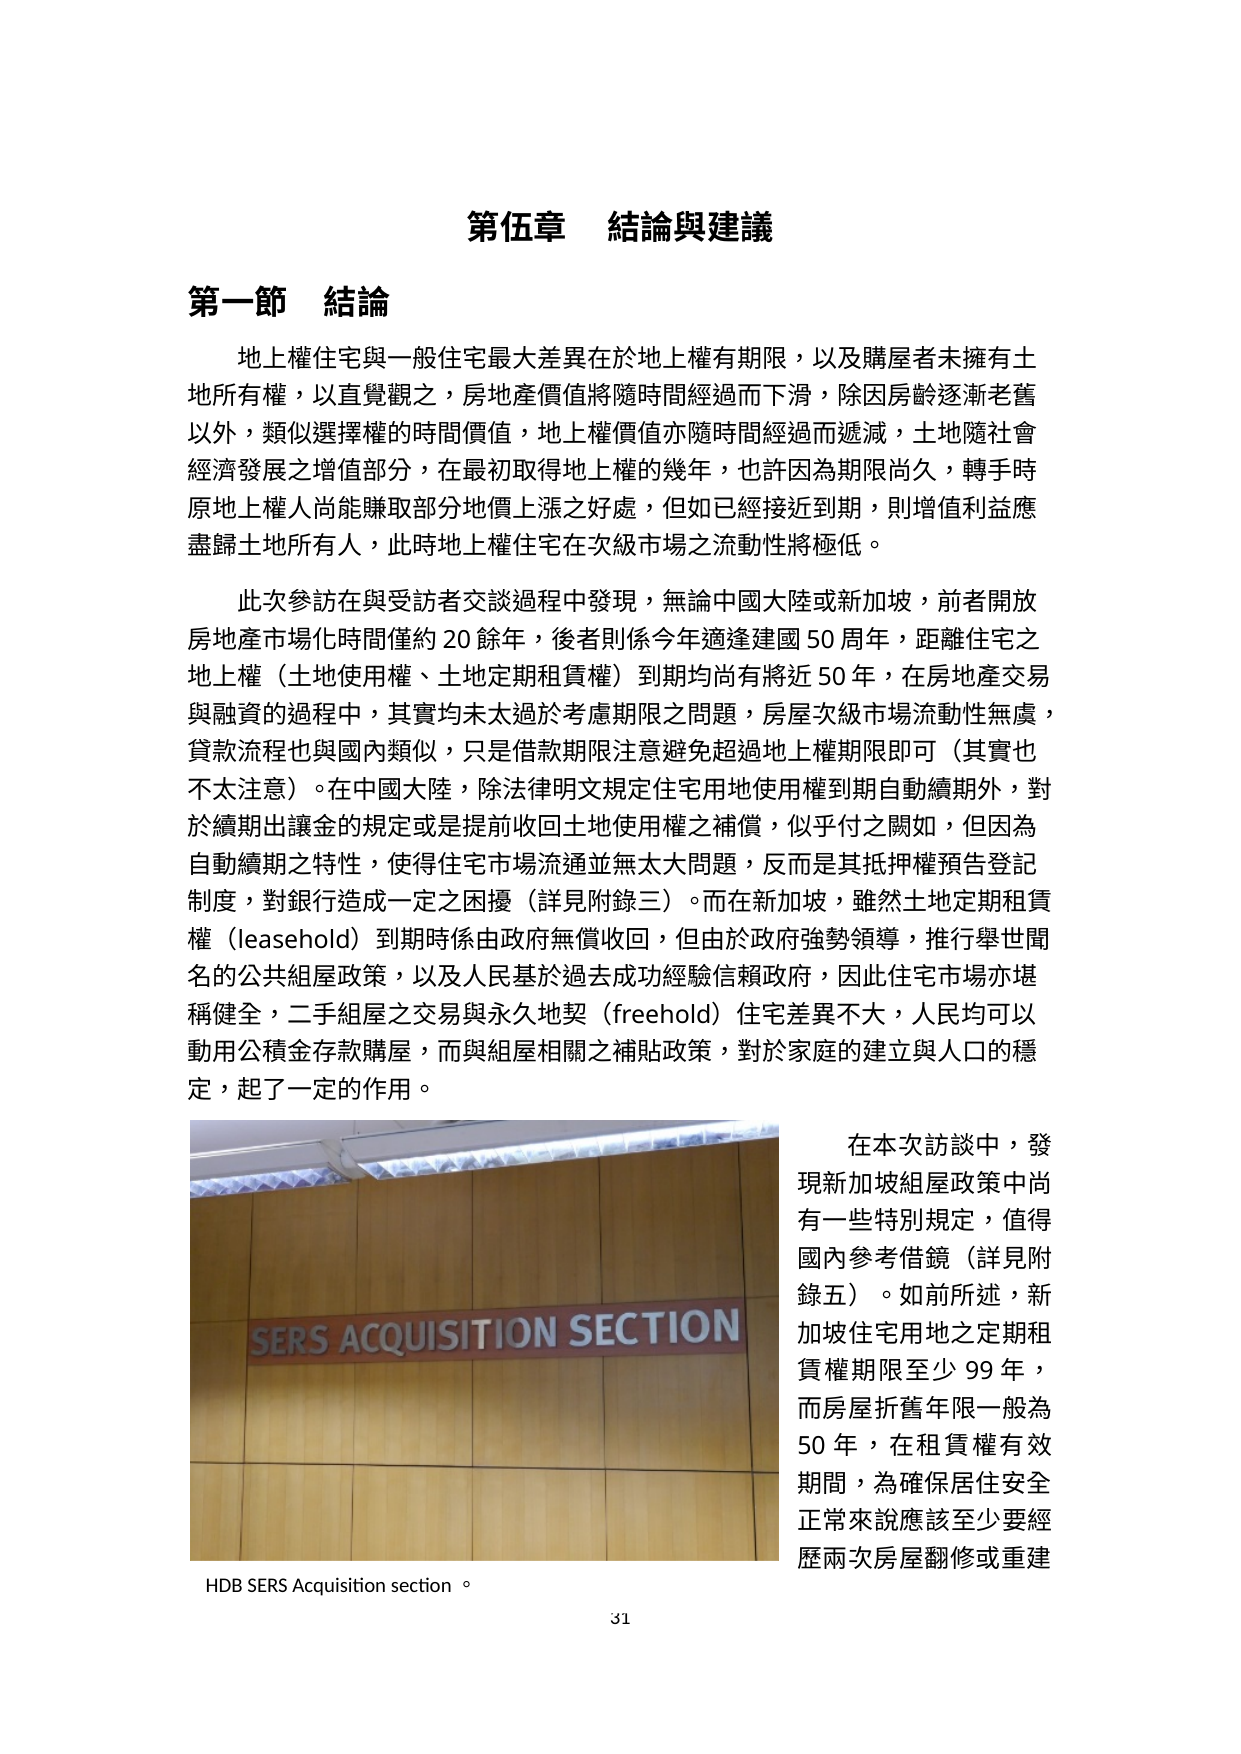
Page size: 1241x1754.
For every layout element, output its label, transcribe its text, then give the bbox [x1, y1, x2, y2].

text 地上權住宅與一般住宅最大差異在於地上權有期限，以及購屋者未擁有土地所有權，以直覺觀之，房地產價值將隨時間經過而下滑，除因房齡逐漸老舊以外，類似選擇權的時間價值，地上權價值亦隨時間經過而遞減，土地隨社會經濟發展之增值部分，在最初取得地上權的幾年，也許因為期限尚久，轉手時原地上權人尚能賺取部分地價上漲之好處，但如已經接近到期，則增值利益應盡歸土地所有人，此時地上權住宅在次級市場之流動性將極低。 [187, 337, 1053, 562]
subtitle 結論與建議 [187, 187, 1053, 262]
subtitle 結論 [187, 262, 1053, 337]
picture [190, 1120, 779, 1560]
text 此次參訪在與受訪者交談過程中發現，無論中國大陸或新加坡，前者開放房地產市場化時間僅約20餘年，後者則係今年適逢建國50周年，距離住宅之地上權（土地使用權、土地定期租賃權）到期均尚有將近50年，在房地產交易與融資的過程中，其實均未太過於考慮期限之問題，房屋次級市場流動性無虞，貸款流程也與國內類似，只是借款期限注意避免超過地上權期限即可（其實也不太注意）。在中國大陸，除法律明文規定住宅用地使用權到期自動續期外，對於續期出讓金的規定或是提前收回土地使用權之補償，似乎付之闕如，但因為自動續期之特性，使得住宅市場流通並無太大問題，反而是其抵押權預告登記制度，對銀行造成一定之困擾（詳見附錄三）。而在新加坡，雖然土地定期租賃權（leasehold）到期時係由政府無償收回，但由於政府強勢領導，推行舉世聞名的公共組屋政策，以及人民基於過去成功經驗信賴政府，因此住宅市場亦堪稱健全，二手組屋之交易與永久地契（freehold）住宅差異不大，人民均可以動用公積金存款購屋，而與組屋相關之補貼政策，對於家庭的建立與人口的穩定，起了一定的作用。 [187, 581, 1053, 1106]
text 在本次訪談中，發現新加坡組屋政策中尚有一些特別規定，值得國內參考借鏡（詳見附錄五）。如前所述，新加坡住宅用地之定期租賃權期限至少99年，而房屋折舊年限一般為50年，在租賃權有效期間，為確保居住安全，正常來說應該至少要經歷兩次房屋翻修或重建，因此自1995年開始，新加坡政府實施選擇性整體重建計畫（Selective En bloc Redevelopment Scheme, SERS），不定期拆除一些屋齡很高、土地未獲充分利用的組屋，以便進行重新發展；受影響的組屋屋主、小販中心攤販和商鋪租戶，將被安排搬遷或獲得賠償。除了可以將舊組屋（強制被）賣回給HDB，然後選擇相對應的新組屋或直接領取補償金以外，當政府組屋或私人組屋達一定屋齡，且經過同一棟或同一社區一定比例居民同意（屋齡越大，須獲得同意之比例越低），得將舊組屋全部賣給私人發展商重建，並向政府申請租賃權延長為99年（當然要再付一筆錢給政府），如此可以維持組屋市場上的高流動性，而且幾乎不需面對租賃權到期的問題，唯一可能需要討論的，就是組屋的定價或是補償金額是否公平精確。 [779, 1125, 1053, 1575]
